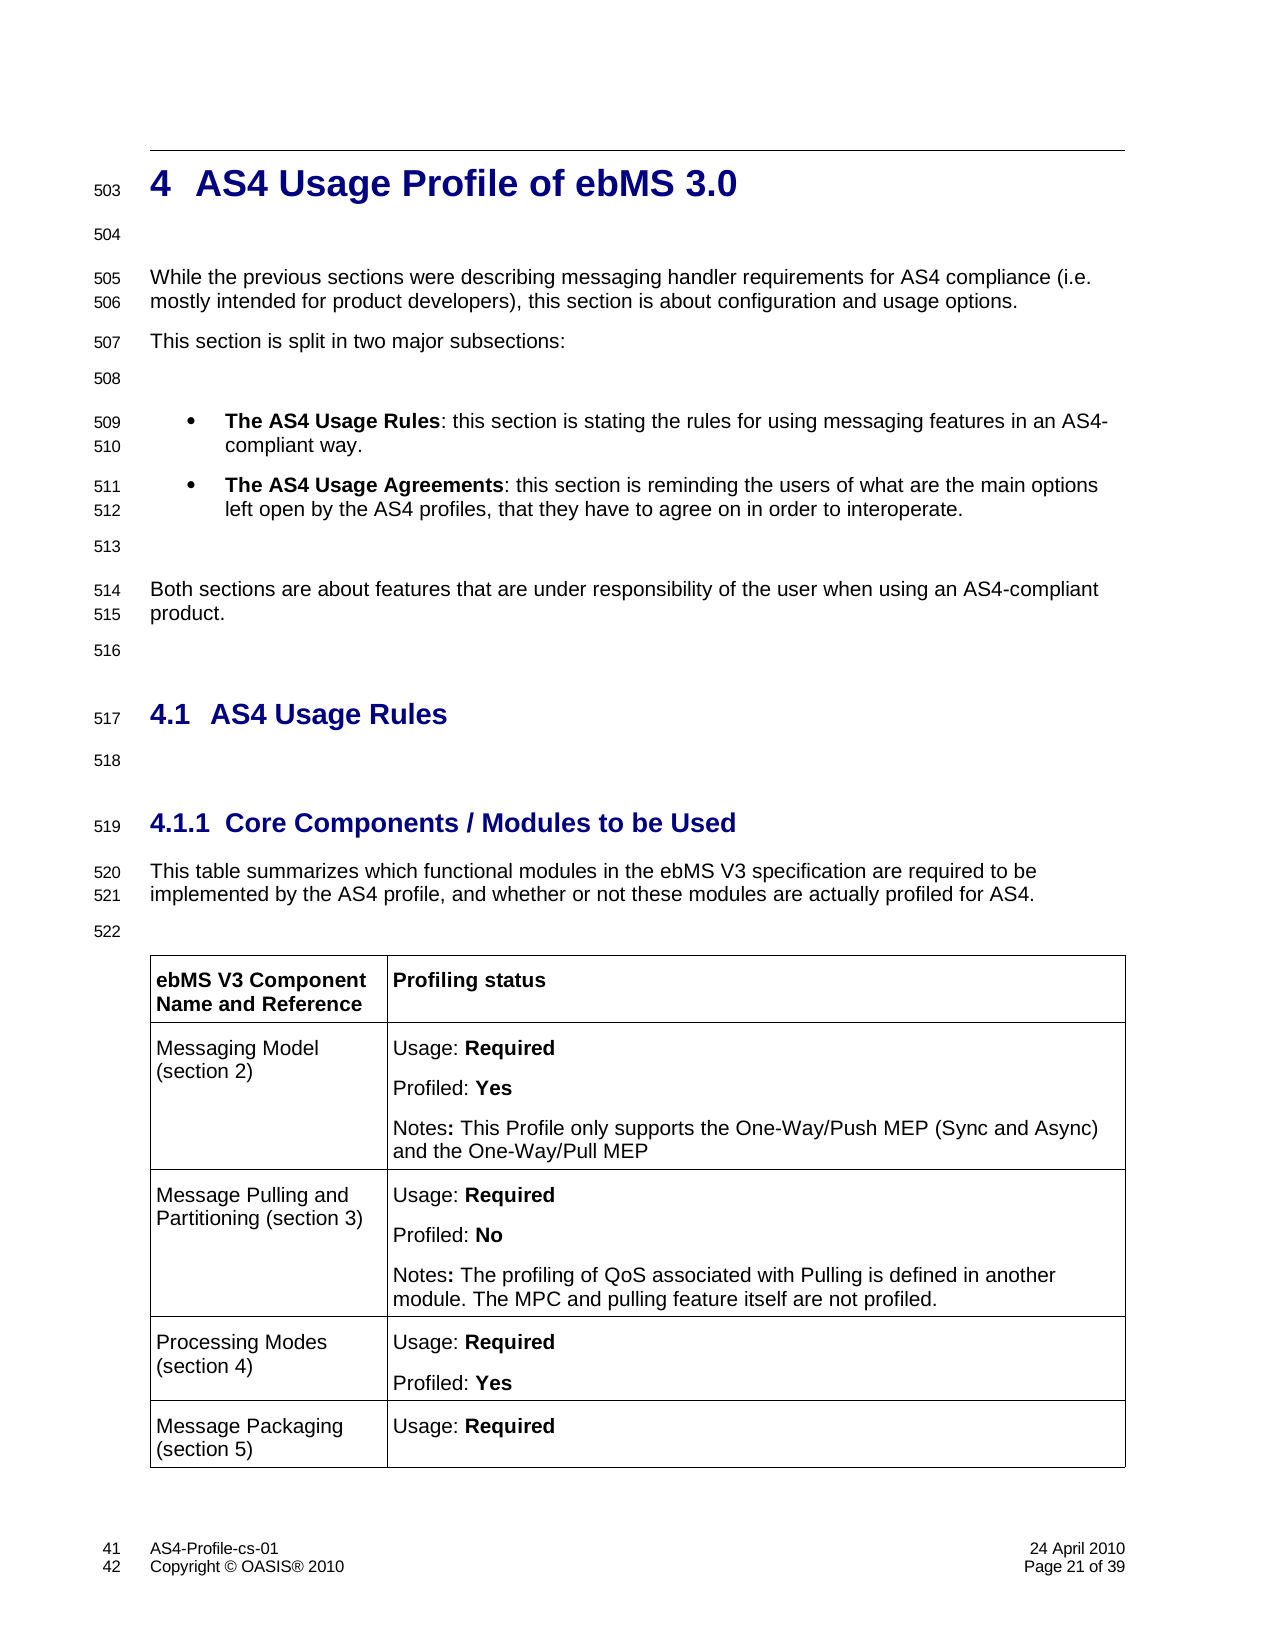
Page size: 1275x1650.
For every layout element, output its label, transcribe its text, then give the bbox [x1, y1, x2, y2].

text This section is split in two major subsections: [150, 329, 1125, 353]
table_cell Usage: Required Profiled: No Notes: The profiling of QoS associated with Pulling is defined in another module. The MPC and pulling feature itself are not profiled. [388, 1170, 1125, 1316]
table_cell Usage: Required Profiled: Yes Notes: This Profile only supports the One-Way/Push MEP (Sync and Async) and the One-Way/Pull MEP [388, 1023, 1125, 1169]
list The AS4 Usage Rules: this section is stating the rules for using messaging features in an AS4-compliant way. [187, 410, 1125, 457]
text While the previous sections were describing messaging handler requirements for AS4 compliance (i.e. mostly intended for product developers), this section is about configuration and usage options. [150, 266, 1125, 313]
subtitle AS4 Usage Profile of ebMS 3.0 [150, 151, 1125, 204]
table_cell Messaging Model (section 2) [151, 1023, 387, 1169]
table_cell Message Packaging (section 5) [151, 1401, 387, 1467]
table_cell Usage: Required [388, 1401, 1125, 1467]
subtitle Core Components / Modules to be Used [150, 808, 1125, 838]
table_header Profiling status [388, 956, 1125, 1022]
text This table summarizes which functional modules in the ebMS V3 specification are required to be implemented by the AS4 profile, and whether or not these modules are actually profiled for AS4. [150, 859, 1125, 906]
subtitle AS4 Usage Rules [150, 698, 1125, 731]
list The AS4 Usage Agreements: this section is reminding the users of what are the main options left open by the AS4 profiles, that they have to agree on in order to interoperate. [187, 473, 1125, 521]
text Both sections are about features that are under responsibility of the user when using an AS4-compliant product. [150, 577, 1125, 624]
table_header ebMS V3 Component Name and Reference [151, 956, 387, 1022]
table_cell Usage: Required Profiled: Yes [388, 1317, 1125, 1400]
table_cell Processing Modes (section 4) [151, 1317, 387, 1400]
table_cell Message Pulling and Partitioning (section 3) [151, 1170, 387, 1316]
